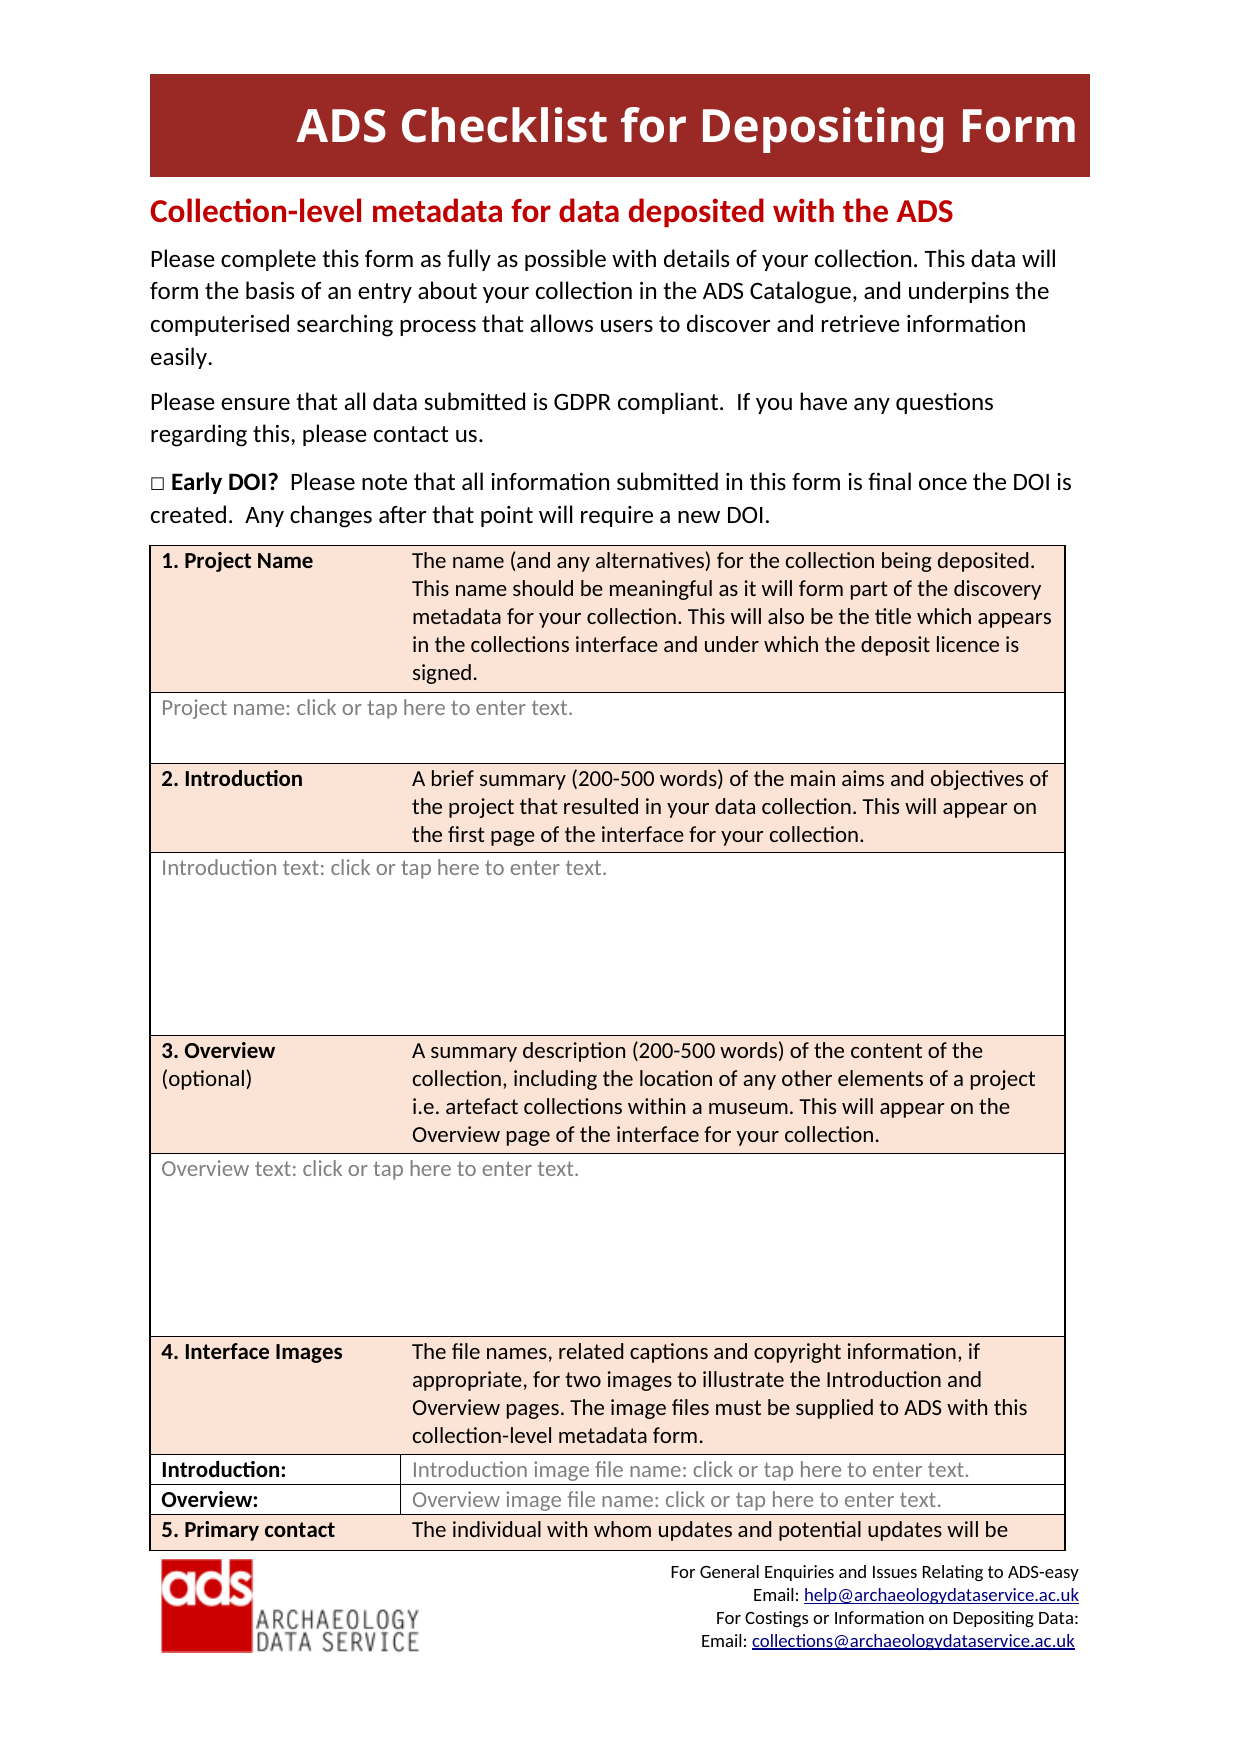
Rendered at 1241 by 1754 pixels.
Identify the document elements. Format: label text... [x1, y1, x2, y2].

subtitle Collection-level metadata for data deposited with the ADS [150, 189, 1090, 230]
table_cell A brief summary (200-500 words) of the main aims and objectives of the project that resulted in your data collection. This will appear on the first page of the interface for your collection. [401, 764, 1064, 852]
table_header The name (and any alternatives) for the collection being deposited. This name should be meaningful as it will form part of the discovery metadata for your collection. This will also be the title which appears in the collections interface and under which the deposit licence is signed. [401, 546, 1064, 692]
table_cell Project name: click or tap here to enter text. [151, 693, 1064, 763]
table_cell The individual with whom updates and potential updates will be [401, 1515, 1064, 1550]
table_cell Overview: [151, 1485, 400, 1514]
table_cell Overview text: click or tap here to enter text. [151, 1154, 1064, 1336]
table_header 1. Project Name [151, 546, 401, 692]
table_cell 3. Overview (optional) [151, 1036, 401, 1153]
table_cell The file names, related captions and copyright information, if appropriate, for two images to illustrate the Introduction and Overview pages. The image files must be supplied to ADS with this collection-level metadata form. [401, 1337, 1064, 1454]
text Please ensure that all data submitted is GDPR compliant. If you have any questions regarding this, please contact us. [150, 386, 1090, 449]
table_cell Overview image file name: click or tap here to enter text. [401, 1485, 1064, 1514]
text Please complete this form as fully as possible with details of your collection. This data will form the basis of an entry about your collection in the ADS Catalogue, and underpins the computerised searching process that allows users to discover and retrieve information easily. [150, 243, 1090, 371]
text ☐ Early DOI? Please note that all information submitted in this form is final once the DOI is created. Any changes after that point will require a new DOI. [150, 463, 1090, 530]
table_cell Introduction text: click or tap here to enter text. [151, 853, 1064, 1035]
table_cell 5. Primary contact [151, 1515, 401, 1550]
table_cell 2. Introduction [151, 764, 401, 852]
table_cell A summary description (200-500 words) of the content of the collection, including the location of any other elements of a project i.e. artefact collections within a museum. This will appear on the Overview page of the interface for your collection. [401, 1036, 1064, 1153]
table_cell 4. Interface Images [151, 1337, 401, 1454]
table_cell Introduction image file name: click or tap here to enter text. [401, 1455, 1064, 1484]
table_cell Introduction: [151, 1455, 400, 1484]
